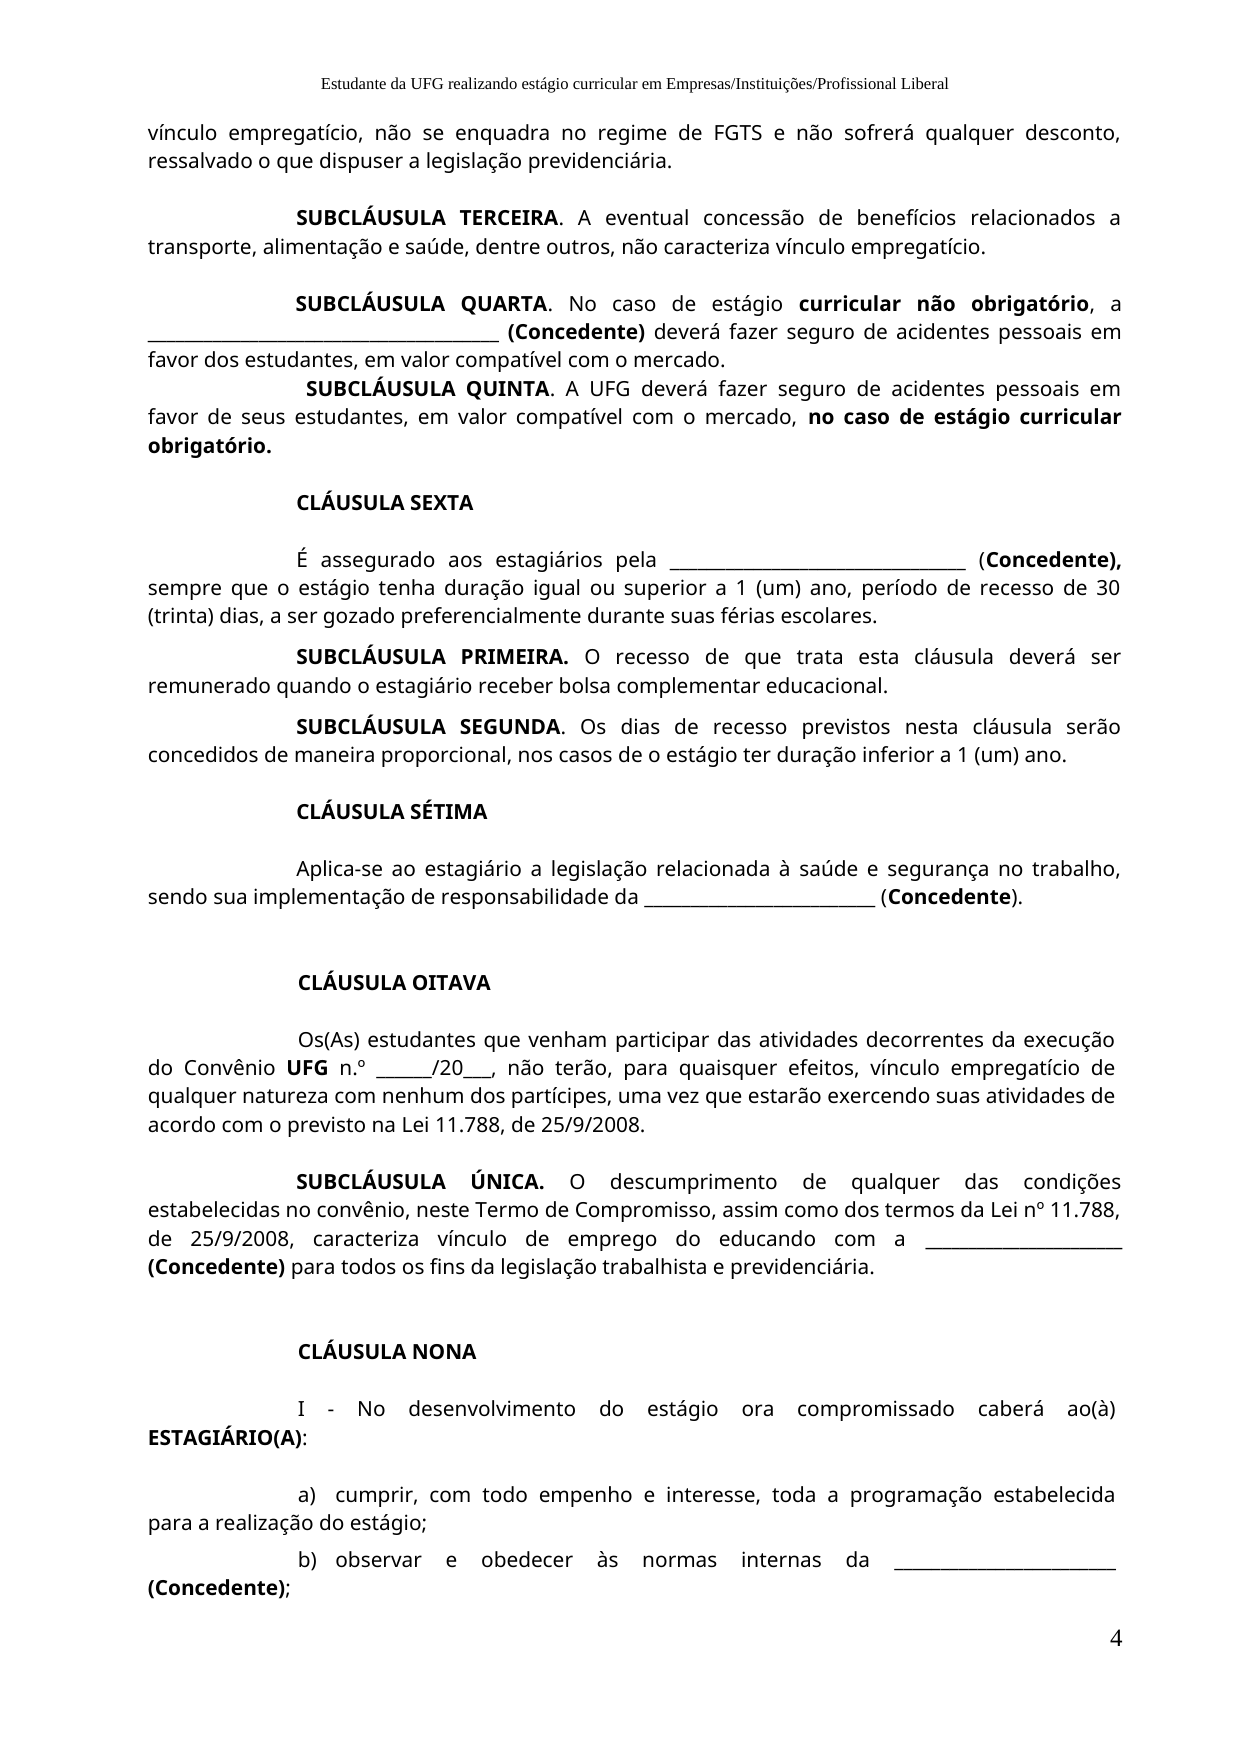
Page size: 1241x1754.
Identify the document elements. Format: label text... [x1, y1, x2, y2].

text É assegurado aos estagiários pela ________________________________ (Concedente), sempre que o estágio tenha duração igual ou superior a 1 (um) ano, período de recesso de 30 (trinta) dias, a ser gozado preferencialmente durante suas férias escolares. [148, 545, 1122, 630]
text SUBCLÁUSULA QUARTA. No caso de estágio curricular não obrigatório, a ______________________________________ (Concedente) deverá fazer seguro de acidentes pessoais em favor dos estudantes, em valor compatível com o mercado. [148, 289, 1122, 374]
text a) cumprir, com todo empenho e interesse, toda a programação estabelecida para a realização do estágio; [148, 1480, 1116, 1537]
text Aplica-se ao estagiário a legislação relacionada à saúde e segurança no trabalho, sendo sua implementação de responsabilidade da _________________________ (Concedente). [148, 854, 1122, 911]
text SUBCLÁUSULA SEGUNDA. Os dias de recesso previstos nesta cláusula serão concedidos de maneira proporcional, nos casos de o estágio ter duração inferior a 1 (um) ano. [148, 712, 1122, 769]
text SUBCLÁUSULA QUINTA. A UFG deverá fazer seguro de acidentes pessoais em favor de seus estudantes, em valor compatível com o mercado, no caso de estágio curricular obrigatório. [148, 374, 1122, 459]
text I - No desenvolvimento do estágio ora compromissado caberá ao(à) Estagiário(A): [148, 1394, 1116, 1451]
text SUBCLÁUSULA ÚNICA. O descumprimento de qualquer das condições estabelecidas no convênio, neste Termo de Compromisso, assim como dos termos da Lei nº 11.788, de 25/9/2008, caracteriza vínculo de emprego do educando com a _______________________ (Concedente) para todos os fins da legislação trabalhista e previdenciária. [148, 1167, 1122, 1281]
subtitle CLÁUSULA NONA [148, 1337, 1116, 1366]
subtitle CLÁUSULA OITAVA [148, 968, 1122, 996]
text SUBCLÁUSULA TERCEIRA. A eventual concessão de benefícios relacionados a transporte, alimentação e saúde, dentre outros, não caracteriza vínculo empregatício. [148, 203, 1122, 260]
text SUBCLÁUSULA PRIMEIRA. O recesso de que trata esta cláusula deverá ser remunerado quando o estagiário receber bolsa complementar educacional. [148, 642, 1122, 699]
text CLÁUSULA SÉTIMA [148, 797, 1122, 826]
list observar e obedecer às normas internas da ________________________ (Concedente); [148, 1545, 1116, 1602]
text vínculo empregatício, não se enquadra no regime de FGTS e não sofrerá qualquer desconto, ressalvado o que dispuser a legislação previdenciária. [148, 118, 1122, 175]
text CLÁUSULA SEXTA [148, 488, 1122, 516]
text Os(As) estudantes que venham participar das atividades decorrentes da execução do Convênio UFG n.º ______/20___, não terão, para quaisquer efeitos, vínculo empregatício de qualquer natureza com nenhum dos partícipes, uma vez que estarão exercendo suas atividades de acordo com o previsto na Lei 11.788, de 25/9/2008. [148, 1025, 1116, 1138]
